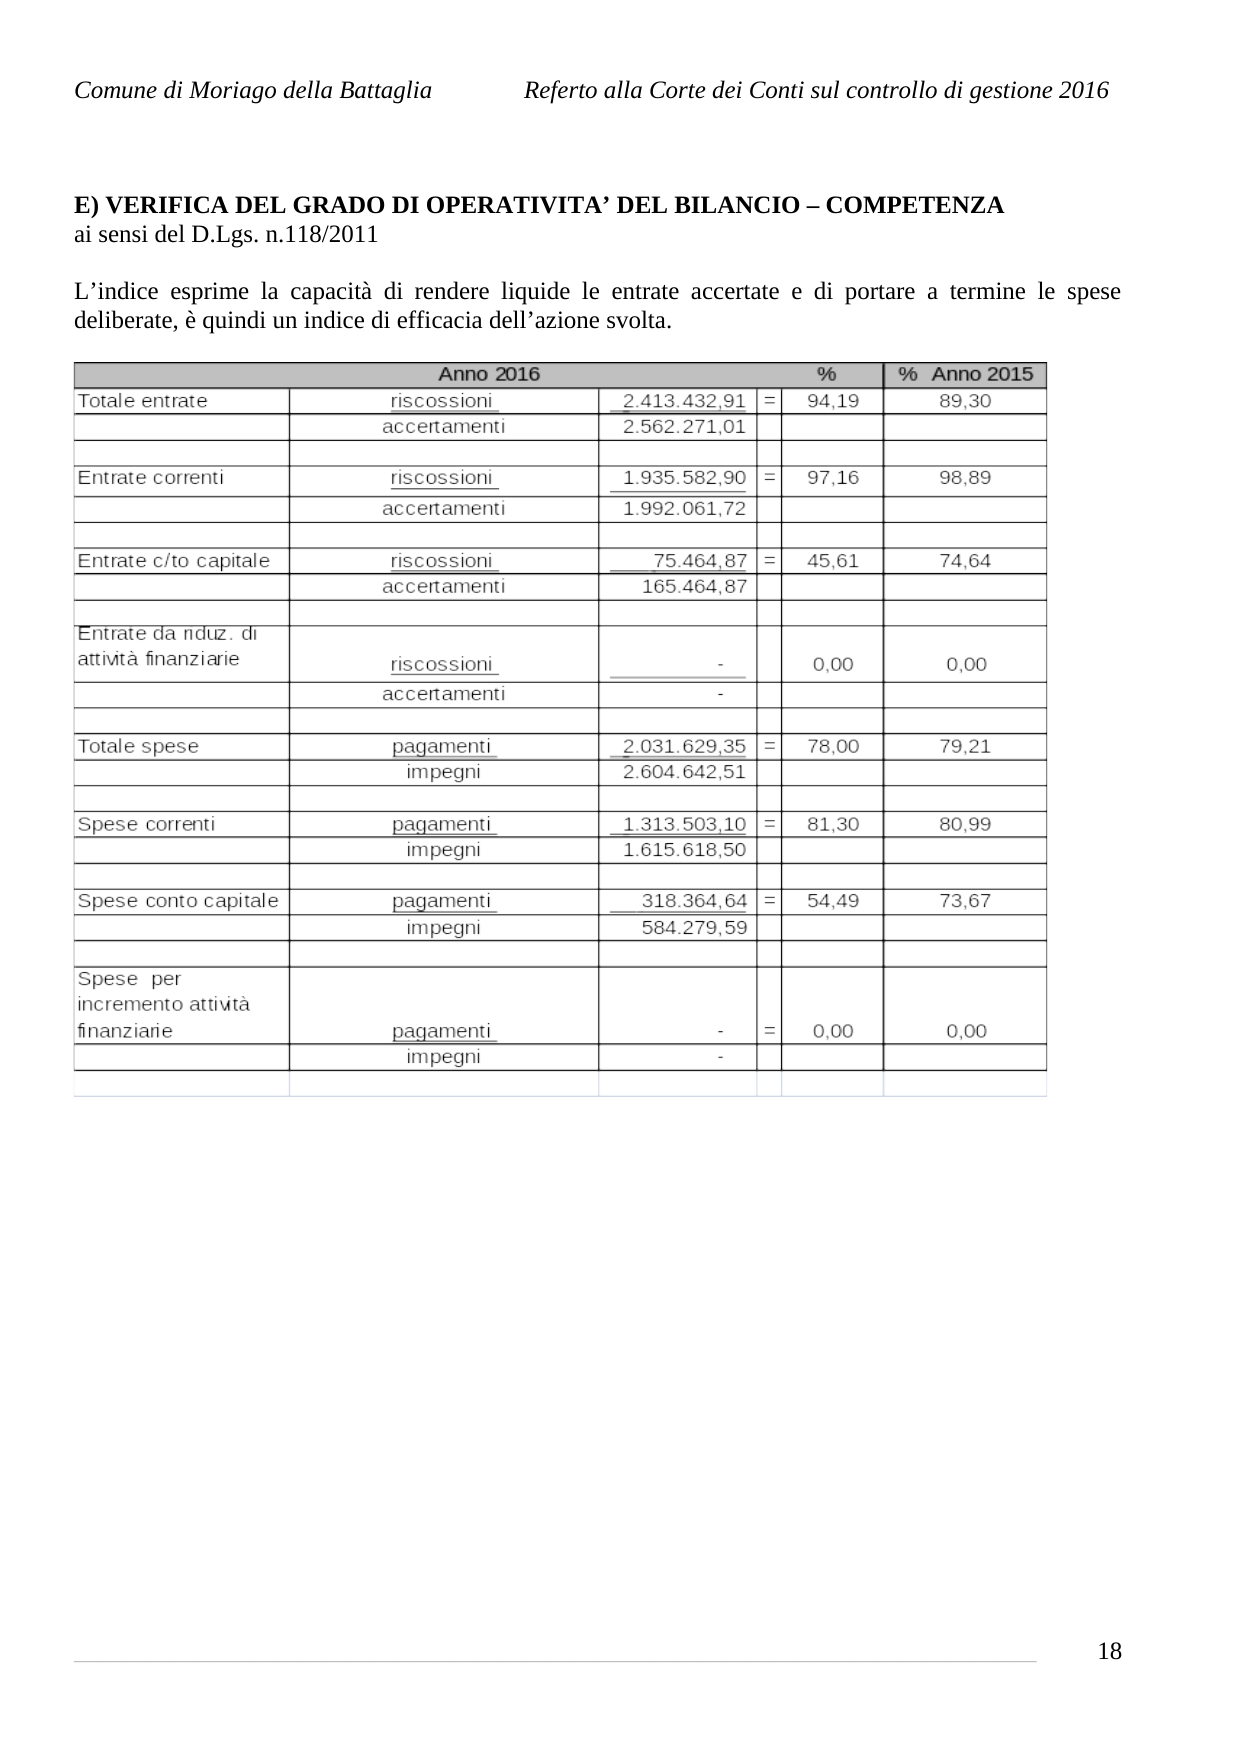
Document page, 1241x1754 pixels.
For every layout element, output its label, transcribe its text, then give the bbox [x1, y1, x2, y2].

text L’indice esprime la capacità di rendere liquide le entrate accertate e di portare a termine le spese deliberate, è quindi un indice di efficacia dell’azione svolta. [74, 276, 1122, 334]
text E) VERIFICA DEL GRADO DI OPERATIVITA’ DEL BILANCIO – COMPETENZA [74, 190, 1122, 219]
text ai sensi del D.Lgs. n.118/2011 [74, 219, 1122, 247]
